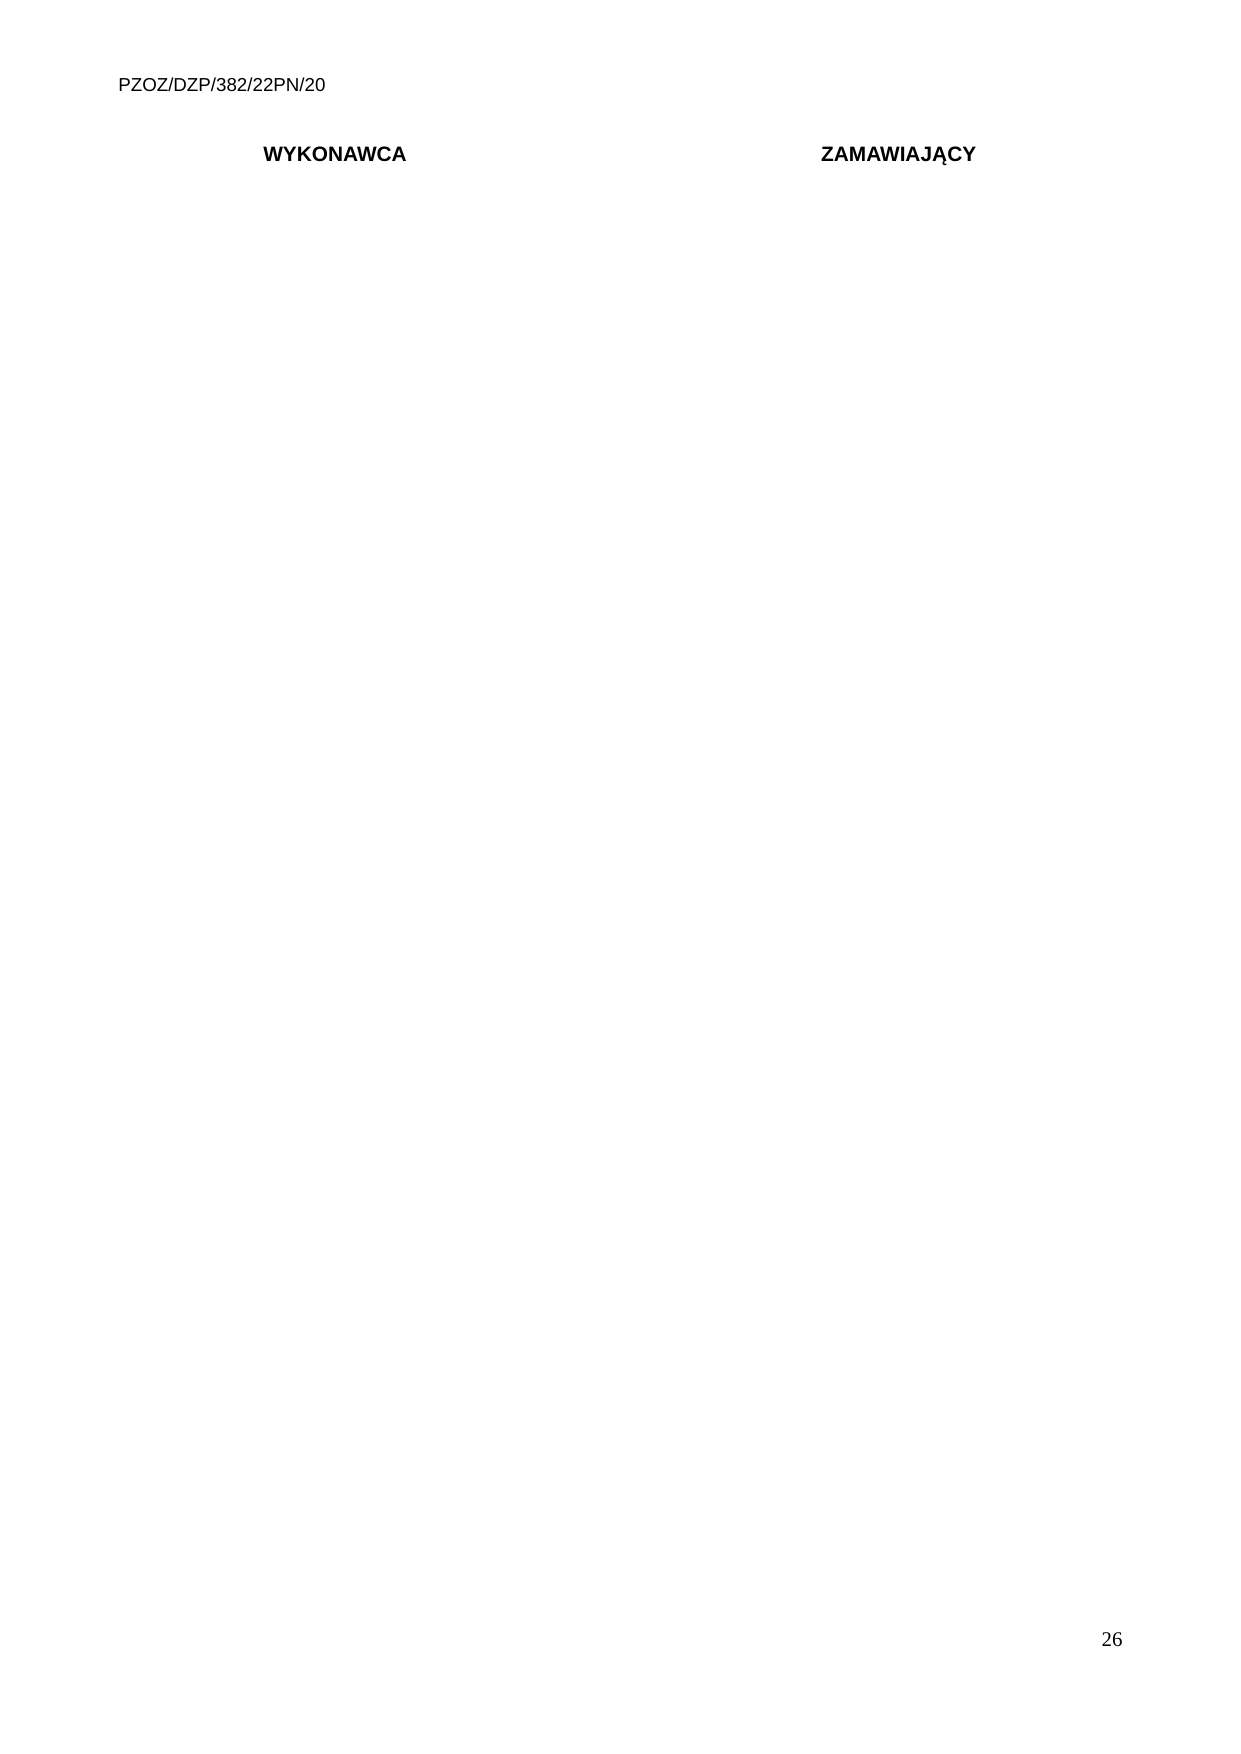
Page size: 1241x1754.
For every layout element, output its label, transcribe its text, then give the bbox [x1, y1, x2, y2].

text WYKONAWCA ZAMAWIAJĄCY [118, 142, 1122, 166]
